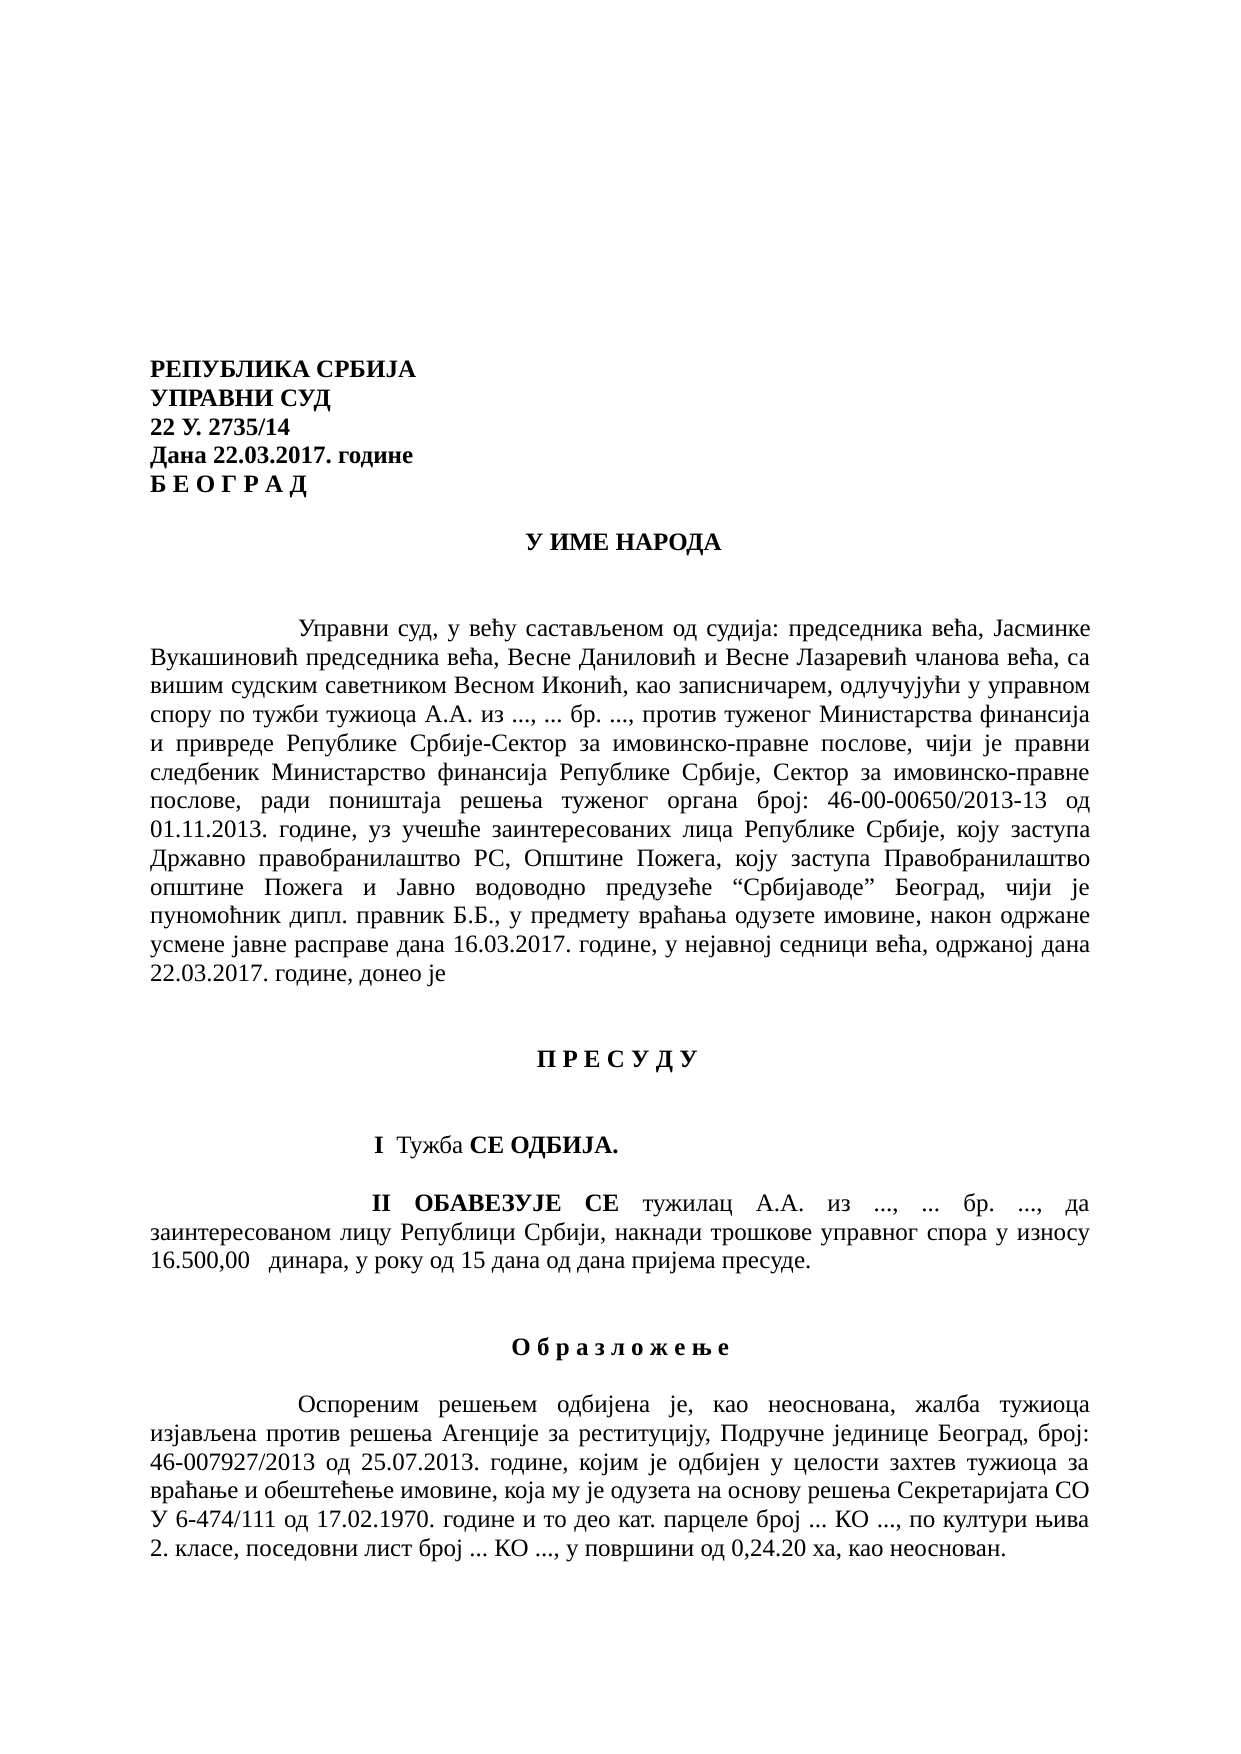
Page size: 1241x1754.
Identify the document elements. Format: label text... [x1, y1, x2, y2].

text Оспореним решењем одбијена је, као неоснована, жалба тужиоца изјављена против решења Агенције за реституцију, Подручне јединице Београд, број: 46-007927/2013 од 25.07.2013. године, којим је одбијен у целости захтев тужиоца за враћање и обештећење имовине, која му је одузета на основу решења Секретаријата СО У 6-474/111 од 17.02.1970. године и то део кат. парцеле број ... КО ..., по култури њива 2. класе, поседовни лист број ... КО ..., у површини од 0,24.20 ха, као неоснован. [150, 1389, 1090, 1562]
text Б Е О Г Р А Д [150, 469, 1090, 498]
text УПРАВНИ СУД [150, 383, 1090, 412]
text У ИМЕ НАРОДА [150, 527, 1090, 555]
text П Р Е С У Д У [150, 1044, 1090, 1073]
text О б р а з л о ж е њ е [150, 1332, 1090, 1360]
text Дана 22.03.2017. године [150, 440, 1090, 469]
text 22 У. 2735/14 [150, 412, 1090, 440]
text I Тужба СЕ ОДБИЈА. [150, 1130, 1090, 1159]
text Управни суд, у већу састављеном од судија: председника већа, Јасминке Вукашиновић председника већа, Весне Даниловић и Весне Лазаревић чланова већа, са вишим судским саветником Весном Иконић, као записничарем, одлучујући у управном спору по тужби тужиоца А.А. из ..., ... бр. ..., против туженог Министарства финансија и привреде Републике Србије-Сектор за имовинско-правне послове, чији је правни следбеник Министарство финансија Републике Србије, Сектор за имовинско-правне послове, ради поништаја решења туженог органа број: 46-00-00650/2013-13 од 01.11.2013. године, уз учешће заинтересованих лица Републике Србије, коју заступа Државно правобранилаштво РС, Општине Пожега, коју заступа Правобранилаштво општине Пожега и Јавно водоводно предузеће “Србијаводе” Београд, чији је пуномоћник дипл. правник Б.Б., у предмету враћања одузете имовине, након одржане усмене јавне расправе дана 16.03.2017. године, у нејавној седници већа, одржаној дана 22.03.2017. године, донео је [150, 613, 1090, 987]
text РЕПУБЛИКА СРБИЈА [150, 148, 1090, 383]
text II ОБАВЕЗУЈЕ СЕ тужилац А.А. из ..., ... бр. ..., да заинтересованом лицу Републици Србији, накнади трошкове управног спора у износу 16.500,00 динара, у року од 15 дана од дана пријема пресуде. [150, 1188, 1090, 1274]
